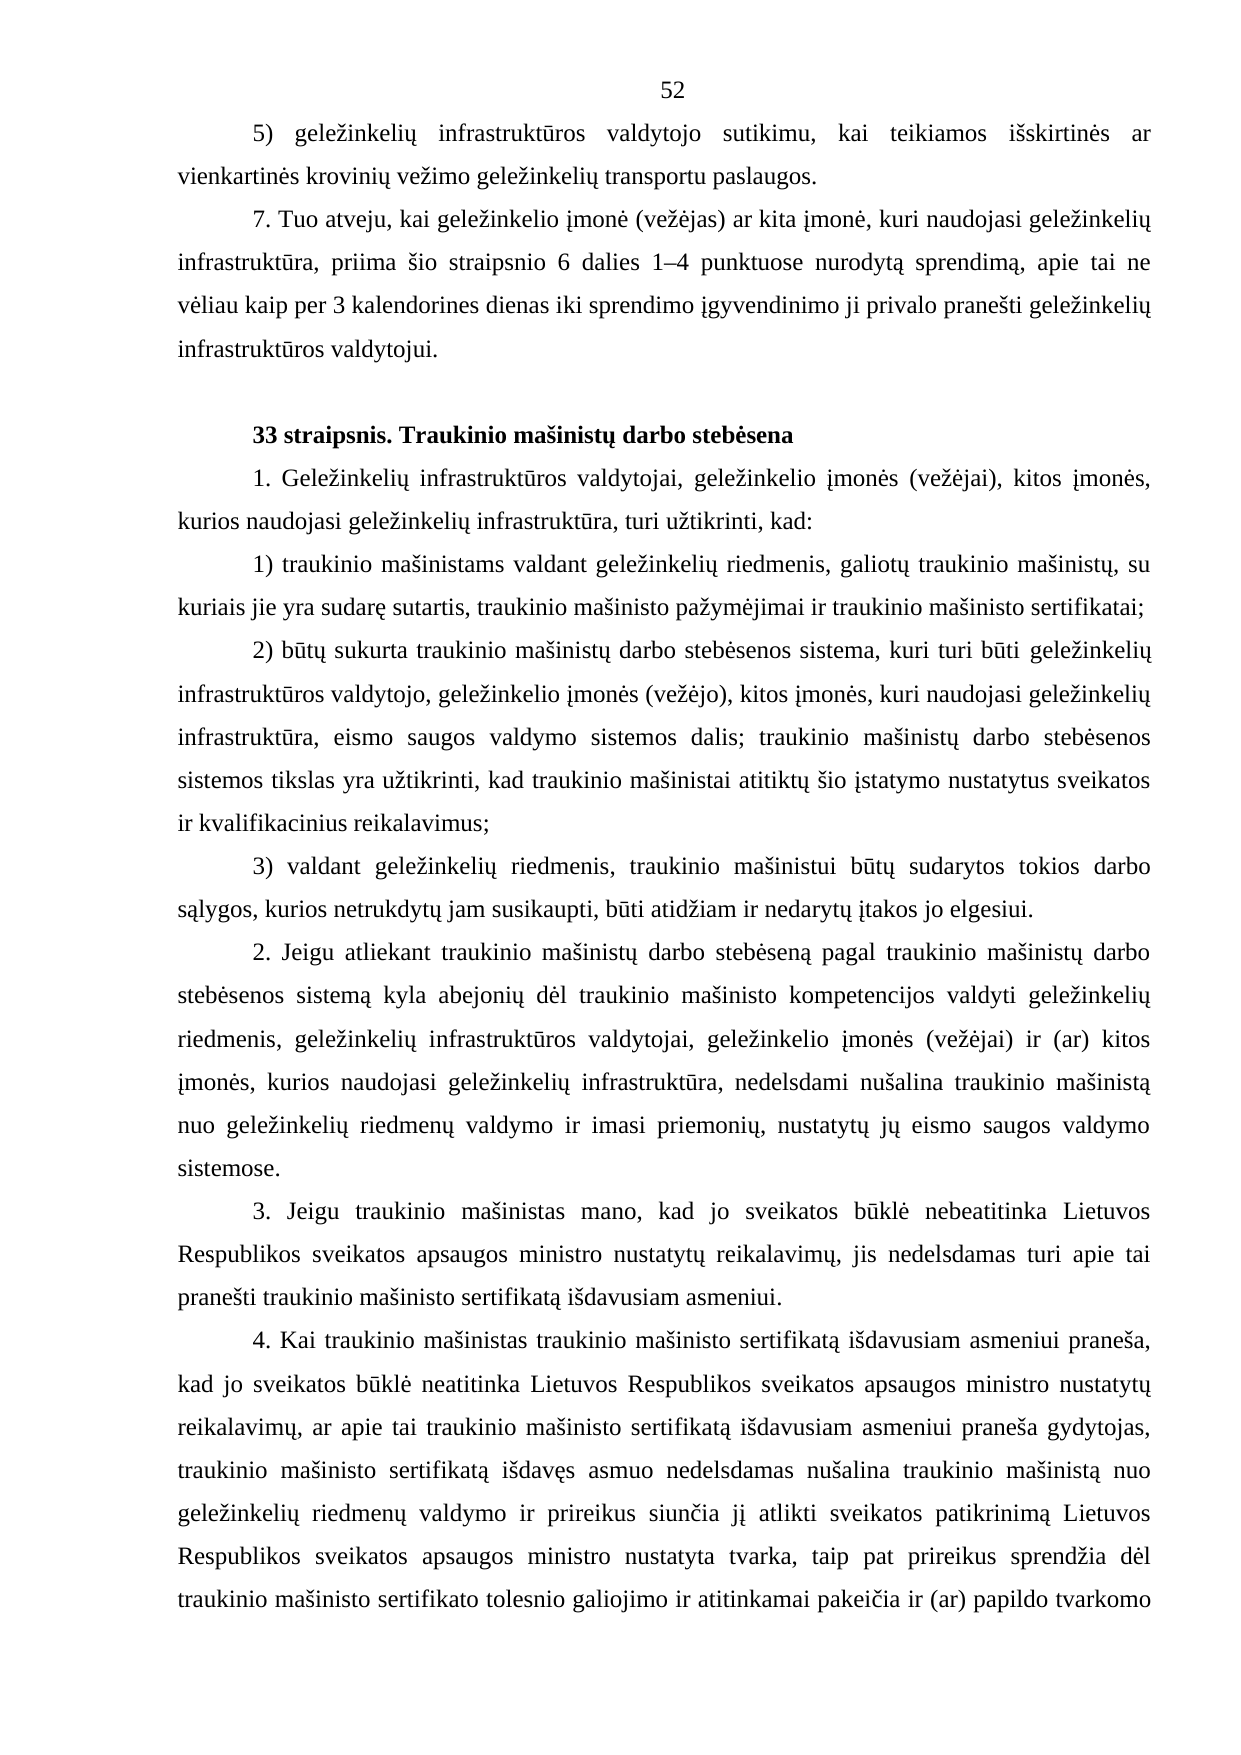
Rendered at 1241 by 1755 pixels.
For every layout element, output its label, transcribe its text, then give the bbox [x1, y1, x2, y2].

text 4. Kai traukinio mašinistas traukinio mašinisto sertifikatą išdavusiam asmeniui praneša, kad jo sveikatos būklė neatitinka Lietuvos Respublikos sveikatos apsaugos ministro nustatytų reikalavimų, ar apie tai traukinio mašinisto sertifikatą išdavusiam asmeniui praneša gydytojas, traukinio mašinisto sertifikatą išdavęs asmuo nedelsdamas nušalina traukinio mašinistą nuo geležinkelių riedmenų valdymo ir prireikus siunčia jį atlikti sveikatos patikrinimą Lietuvos Respublikos sveikatos apsaugos ministro nustatyta tvarka, taip pat prireikus sprendžia dėl traukinio mašinisto sertifikato tolesnio galiojimo ir atitinkamai pakeičia ir (ar) papildo tvarkomo [177, 1326, 1152, 1613]
text 33 straipsnis. Traukinio mašinistų darbo stebėsena [177, 420, 1152, 449]
text 2) būtų sukurta traukinio mašinistų darbo stebėsenos sistema, kuri turi būti geležinkelių infrastruktūros valdytojo, geležinkelio įmonės (vežėjo), kitos įmonės, kuri naudojasi geležinkelių infrastruktūra, eismo saugos valdymo sistemos dalis; traukinio mašinistų darbo stebėsenos sistemos tikslas yra užtikrinti, kad traukinio mašinistai atitiktų šio įstatymo nustatytus sveikatos ir kvalifikacinius reikalavimus; [177, 636, 1152, 837]
text 2. Jeigu atliekant traukinio mašinistų darbo stebėseną pagal traukinio mašinistų darbo stebėsenos sistemą kyla abejonių dėl traukinio mašinisto kompetencijos valdyti geležinkelių riedmenis, geležinkelių infrastruktūros valdytojai, geležinkelio įmonės (vežėjai) ir (ar) kitos įmonės, kurios naudojasi geležinkelių infrastruktūra, nedelsdami nušalina traukinio mašinistą nuo geležinkelių riedmenų valdymo ir imasi priemonių, nustatytų jų eismo saugos valdymo sistemose. [177, 937, 1152, 1182]
text 1) traukinio mašinistams valdant geležinkelių riedmenis, galiotų traukinio mašinistų, su kuriais jie yra sudarę sutartis, traukinio mašinisto pažymėjimai ir traukinio mašinisto sertifikatai; [177, 549, 1152, 621]
text 5) geležinkelių infrastruktūros valdytojo sutikimu, kai teikiamos išskirtinės ar vienkartinės krovinių vežimo geležinkelių transportu paslaugos. [177, 118, 1152, 190]
text 3. Jeigu traukinio mašinistas mano, kad jo sveikatos būklė nebeatitinka Lietuvos Respublikos sveikatos apsaugos ministro nustatytų reikalavimų, jis nedelsdamas turi apie tai pranešti traukinio mašinisto sertifikatą išdavusiam asmeniui. [177, 1196, 1152, 1311]
text 7. Tuo atveju, kai geležinkelio įmonė (vežėjas) ar kita įmonė, kuri naudojasi geležinkelių infrastruktūra, priima šio straipsnio 6 dalies 1–4 punktuose nurodytą sprendimą, apie tai ne vėliau kaip per 3 kalendorines dienas iki sprendimo įgyvendinimo ji privalo pranešti geležinkelių infrastruktūros valdytojui. [177, 204, 1152, 362]
text 1. Geležinkelių infrastruktūros valdytojai, geležinkelio įmonės (vežėjai), kitos įmonės, kurios naudojasi geležinkelių infrastruktūra, turi užtikrinti, kad: [177, 463, 1152, 535]
text 3) valdant geležinkelių riedmenis, traukinio mašinistui būtų sudarytos tokios darbo sąlygos, kurios netrukdytų jam susikaupti, būti atidžiam ir nedarytų įtakos jo elgesiui. [177, 851, 1152, 923]
